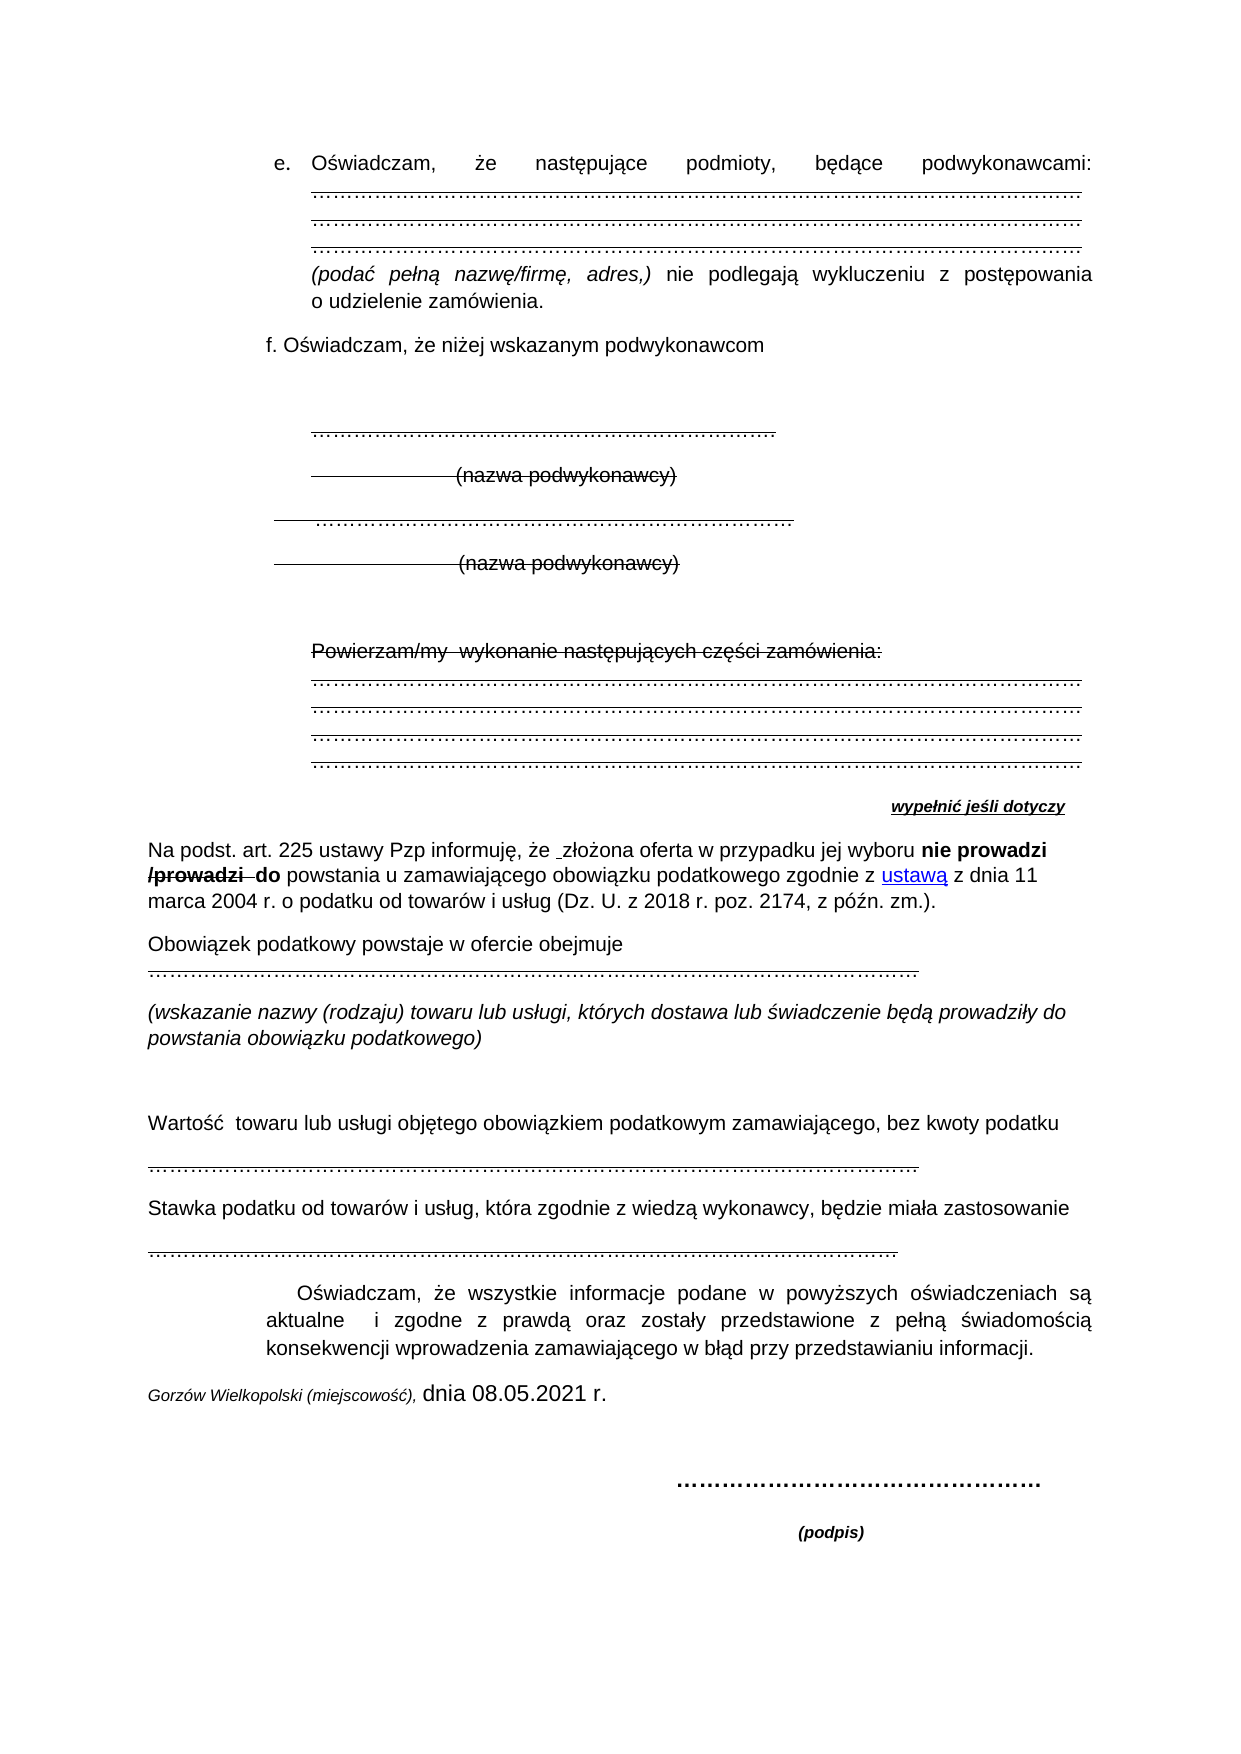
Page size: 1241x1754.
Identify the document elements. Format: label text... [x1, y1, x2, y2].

text (wskazanie nazwy (rodzaju) towaru lub usługi, których dostawa lub świadczenie będą prowadziły do powstania obowiązku podatkowego) [148, 1000, 1093, 1050]
text Stawka podatku od towarów i usług, która zgodnie z wiedzą wykonawcy, będzie miała zastosowanie [148, 1196, 1093, 1220]
text Oświadczam, że wszystkie informacje podane w powyższych oświadczeniach są aktualne i zgodne z prawdą oraz zostały przedstawione z pełną świadomością konsekwencji wprowadzenia zamawiającego w błąd przy przedstawianiu informacji. [236, 1281, 1093, 1360]
text (nazwa podwykonawcy) [311, 462, 1093, 486]
text Gorzów Wielkopolski (miejscowość), dnia 08.05.2021 r. [148, 1380, 1093, 1406]
text Obowiązek podatkowy powstaje w ofercie obejmuje ………………………………………………………………………………………………… [148, 932, 1093, 981]
text (podpis) [605, 1522, 1093, 1542]
text ……………………………………………………………………………………………… [148, 1238, 1093, 1262]
text ………………………………………………………………………………………………… [148, 1153, 1093, 1177]
text ………………………………………… [236, 1427, 1093, 1493]
text Powierzam/my wykonanie następujących części zamówienia: ………………………………………………………………………………………………………………………………………………………………………………………………………………………………………………………………………………………………………………………………………………………………………………………………………… [311, 639, 1093, 773]
text …………………………………………………………… [274, 507, 1093, 531]
text …………………………………………………………. [311, 418, 1093, 442]
text Wartość towaru lub usługi objętego obowiązkiem podatkowym zamawiającego, bez kwoty podatku [148, 1111, 1093, 1135]
text wypełnić jeśli dotyczy [311, 793, 1093, 817]
text Na podst. art. 225 ustawy Pzp informuję, że złożona oferta w przypadku jej wyboru nie prowadzi /prowadzi do powstania u zamawiającego obowiązku podatkowego zgodnie z ustawą z dnia 11 marca 2004 r. o podatku od towarów i usług (Dz. U. z 2018 r. poz. 2174, z późn. zm.). [148, 837, 1093, 913]
text (nazwa podwykonawcy) [274, 551, 1093, 575]
text f. Oświadczam, że niżej wskazanym podwykonawcom [266, 333, 1093, 357]
list Oświadczam, że następujące podmioty, będące podwykonawcami: ……………………………………………………………………………………………………………………………………………………………………………………………………………………………………………………………………………………………………… (podać pełną nazwę/firmę, adres,) nie podlegają wykluczeniu z postępowania o udzielenie zamówienia. [274, 148, 1093, 313]
